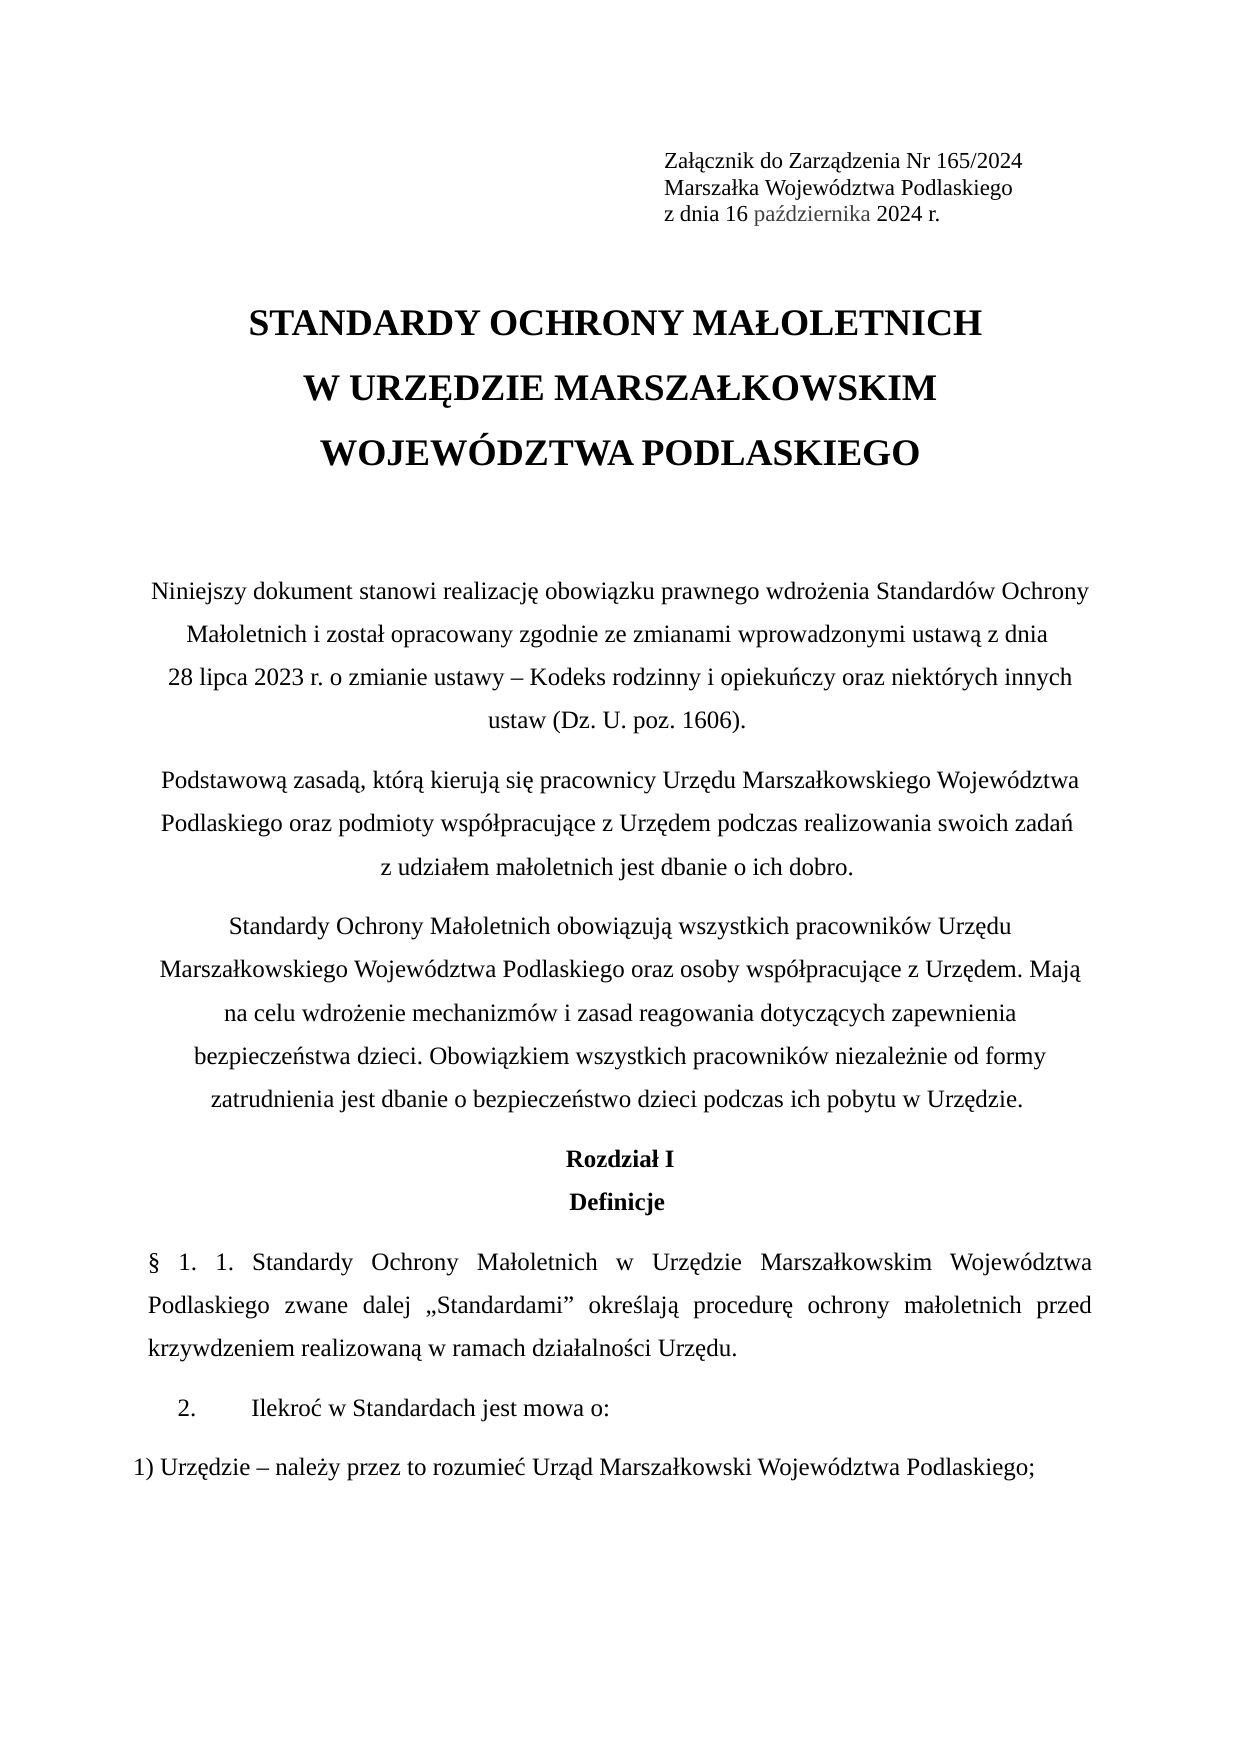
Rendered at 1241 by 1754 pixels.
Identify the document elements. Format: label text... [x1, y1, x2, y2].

text 1) Urzędzie – należy przez to rozumieć Urząd Marszałkowski Województwa Podlaskiego; [133, 1452, 1093, 1481]
text Niniejszy dokument stanowi realizację obowiązku prawnego wdrożenia Standardów Ochrony Małoletnich i został opracowany zgodnie ze zmianami wprowadzonymi ustawą z dnia 28 lipca 2023 r. o zmianie ustawy – Kodeks rodzinny i opiekuńczy oraz niektórych innych ustaw (Dz. U. poz. 1606). [148, 576, 1093, 734]
text Rozdział I Definicje [148, 1144, 1093, 1216]
text STANDARDY OCHRONY MAŁOLETNICH W URZĘDZIE MARSZAŁKOWSKIM WOJEWÓDZTWA PODLASKIEGO [148, 301, 1093, 538]
text Standardy Ochrony Małoletnich obowiązują wszystkich pracowników Urzędu Marszałkowskiego Województwa Podlaskiego oraz osoby współpracujące z Urzędem. Mają na celu wdrożenie mechanizmów i zasad reagowania dotyczących zapewnienia bezpieczeństwa dzieci. Obowiązkiem wszystkich pracowników niezależnie od formy zatrudnienia jest dbanie o bezpieczeństwo dzieci podczas ich pobytu w Urzędzie. [148, 911, 1093, 1113]
list Ilekroć w Standardach jest mowa o: [177, 1393, 1093, 1421]
text Załącznik do Zarządzenia Nr 165/2024 Marszałka Województwa Podlaskiego z dnia 16 października 2024 r. [664, 148, 1093, 227]
text § 1. 1. Standardy Ochrony Małoletnich w Urzędzie Marszałkowskim Województwa Podlaskiego zwane dalej „Standardami” określają procedurę ochrony małoletnich przed krzywdzeniem realizowaną w ramach działalności Urzędu. [148, 1247, 1093, 1362]
text Podstawową zasadą, którą kierują się pracownicy Urzędu Marszałkowskiego Województwa Podlaskiego oraz podmioty współpracujące z Urzędem podczas realizowania swoich zadań z udziałem małoletnich jest dbanie o ich dobro. [148, 765, 1093, 880]
